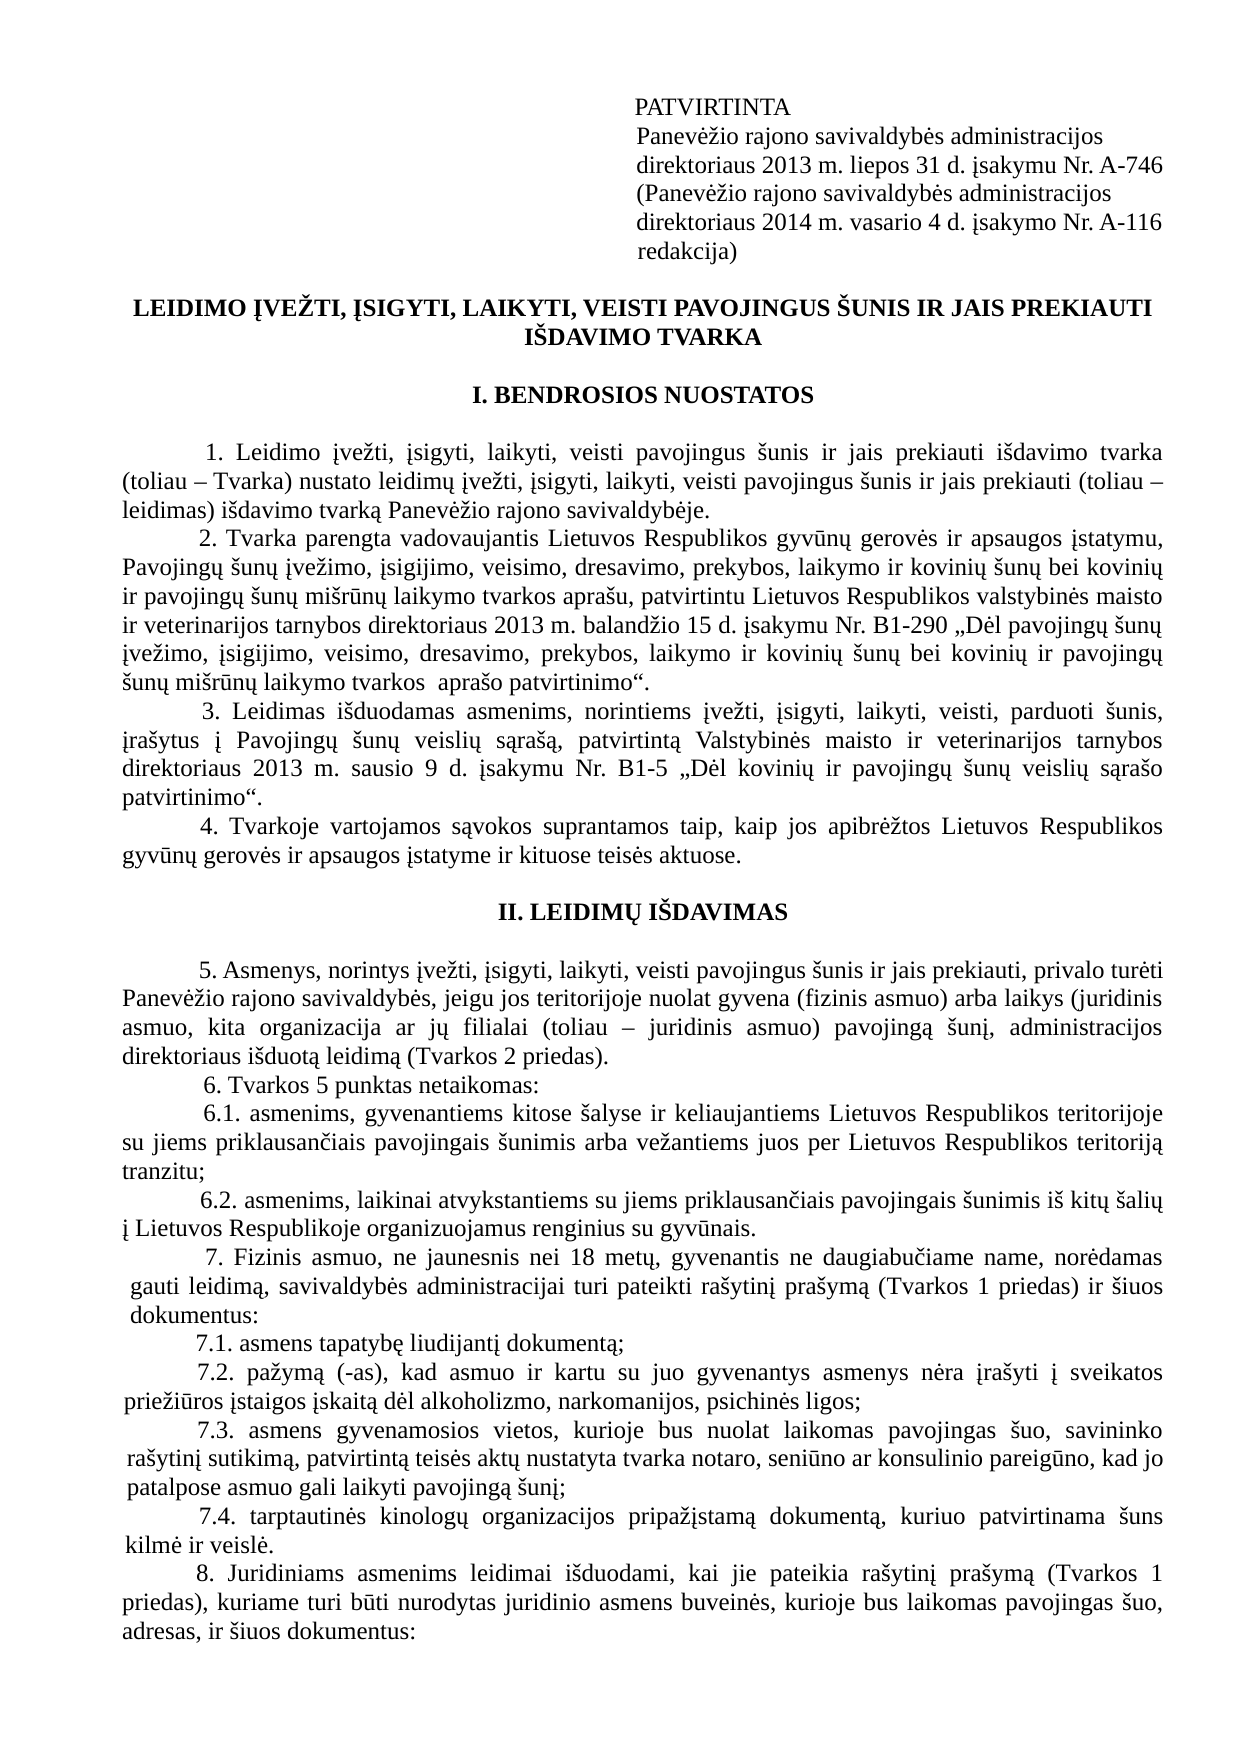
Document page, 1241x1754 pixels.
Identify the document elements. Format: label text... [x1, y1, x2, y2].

text 2. Tvarka parengta vadovaujantis Lietuvos Respublikos gyvūnų gerovės ir apsaugos įstatymu, Pavojingų šunų įvežimo, įsigijimo, veisimo, dresavimo, prekybos, laikymo ir kovinių šunų bei kovinių ir pavojingų šunų mišrūnų laikymo tvarkos aprašu, patvirtintu Lietuvos Respublikos valstybinės maisto ir veterinarijos tarnybos direktoriaus 2013 m. balandžio 15 d. įsakymu Nr. B1-290 „Dėl pavojingų šunų įvežimo, įsigijimo, veisimo, dresavimo, prekybos, laikymo ir kovinių šunų bei kovinių ir pavojingų šunų mišrūnų laikymo tvarkos aprašo patvirtinimo“. [122, 523, 1164, 696]
text direktoriaus 2013 m. liepos 31 d. įsakymu Nr. A-746 [122, 150, 1164, 178]
text 8. Juridiniams asmenims leidimai išduodami, kai jie pateikia rašytinį prašymą (Tvarkos 1 priedas), kuriame turi būti nurodytas juridinio asmens buveinės, kurioje bus laikomas pavojingas šuo, adresas, ir šiuos dokumentus: [122, 1558, 1164, 1645]
text 3. Leidimas išduodamas asmenims, norintiems įvežti, įsigyti, laikyti, veisti, parduoti šunis, įrašytus į Pavojingų šunų veislių sąrašą, patvirtintą Valstybinės maisto ir veterinarijos tarnybos direktoriaus 2013 m. sausio 9 d. įsakymu Nr. B1-5 „Dėl kovinių ir pavojingų šunų veislių sąrašo patvirtinimo“. [122, 696, 1164, 811]
text 7. Fizinis asmuo, ne jaunesnis nei 18 metų, gyvenantis ne daugiabučiame name, norėdamas gauti leidimą, savivaldybės administracijai turi pateikti rašytinį prašymą (Tvarkos 1 priedas) ir šiuos dokumentus: [130, 1242, 1164, 1328]
text I. BENDROSIOS NUOSTATOS [122, 380, 1164, 408]
text 7.2. pažymą (-as), kad asmuo ir kartu su juo gyvenantys asmenys nėra įrašyti į sveikatos priežiūros įstaigos įskaitą dėl alkoholizmo, narkomanijos, psichinės ligos; [123, 1357, 1164, 1415]
text redakcija) [122, 236, 1164, 265]
text PATVIRTINTA [122, 92, 1164, 121]
text 4. Tvarkoje vartojamos sąvokos suprantamos taip, kaip jos apibrėžtos Lietuvos Respublikos gyvūnų gerovės ir apsaugos įstatyme ir kituose teisės aktuose. [122, 811, 1164, 868]
text 7.1. asmens tapatybę liudijantį dokumentą; [130, 1328, 1164, 1357]
text (Panevėžio rajono savivaldybės administracijos direktoriaus 2014 m. vasario 4 d. įsakymo Nr. A-116 [122, 178, 1164, 236]
text LEIDIMO ĮVEŽTI, ĮSIGYTI, LAIKYTI, VEISTI PAVOJINGUS ŠUNIS IR JAIS PREKIAUTI IŠDAVIMO TVARKA [122, 293, 1164, 351]
text 7.4. tarptautinės kinologų organizacijos pripažįstamą dokumentą, kuriuo patvirtinama šuns kilmė ir veislė. [125, 1501, 1164, 1558]
text Panevėžio rajono savivaldybės administracijos [122, 121, 1164, 150]
text 6.1. asmenims, gyvenantiems kitose šalyse ir keliaujantiems Lietuvos Respublikos teritorijoje su jiems priklausančiais pavojingais šunimis arba vežantiems juos per Lietuvos Respublikos teritoriją tranzitu; [122, 1098, 1164, 1185]
text 6.2. asmenims, laikinai atvykstantiems su jiems priklausančiais pavojingais šunimis iš kitų šalių į Lietuvos Respublikoje organizuojamus renginius su gyvūnais. [122, 1185, 1164, 1242]
text 6. Tvarkos 5 punktas netaikomas: [122, 1070, 1164, 1098]
text II. LEIDIMŲ IŠDAVIMAS [122, 897, 1164, 926]
text 7.3. asmens gyvenamosios vietos, kurioje bus nuolat laikomas pavojingas šuo, savininko rašytinį sutikimą, patvirtintą teisės aktų nustatyta tvarka notaro, seniūno ar konsulinio pareigūno, kad jo patalpose asmuo gali laikyti pavojingą šunį; [127, 1415, 1164, 1501]
text 1. Leidimo įvežti, įsigyti, laikyti, veisti pavojingus šunis ir jais prekiauti išdavimo tvarka (toliau – Tvarka) nustato leidimų įvežti, įsigyti, laikyti, veisti pavojingus šunis ir jais prekiauti (toliau – leidimas) išdavimo tvarką Panevėžio rajono savivaldybėje. [122, 437, 1164, 523]
text 5. Asmenys, norintys įvežti, įsigyti, laikyti, veisti pavojingus šunis ir jais prekiauti, privalo turėti Panevėžio rajono savivaldybės, jeigu jos teritorijoje nuolat gyvena (fizinis asmuo) arba laikys (juridinis asmuo, kita organizacija ar jų filialai (toliau – juridinis asmuo) pavojingą šunį, administracijos direktoriaus išduotą leidimą (Tvarkos 2 priedas). [122, 955, 1164, 1070]
